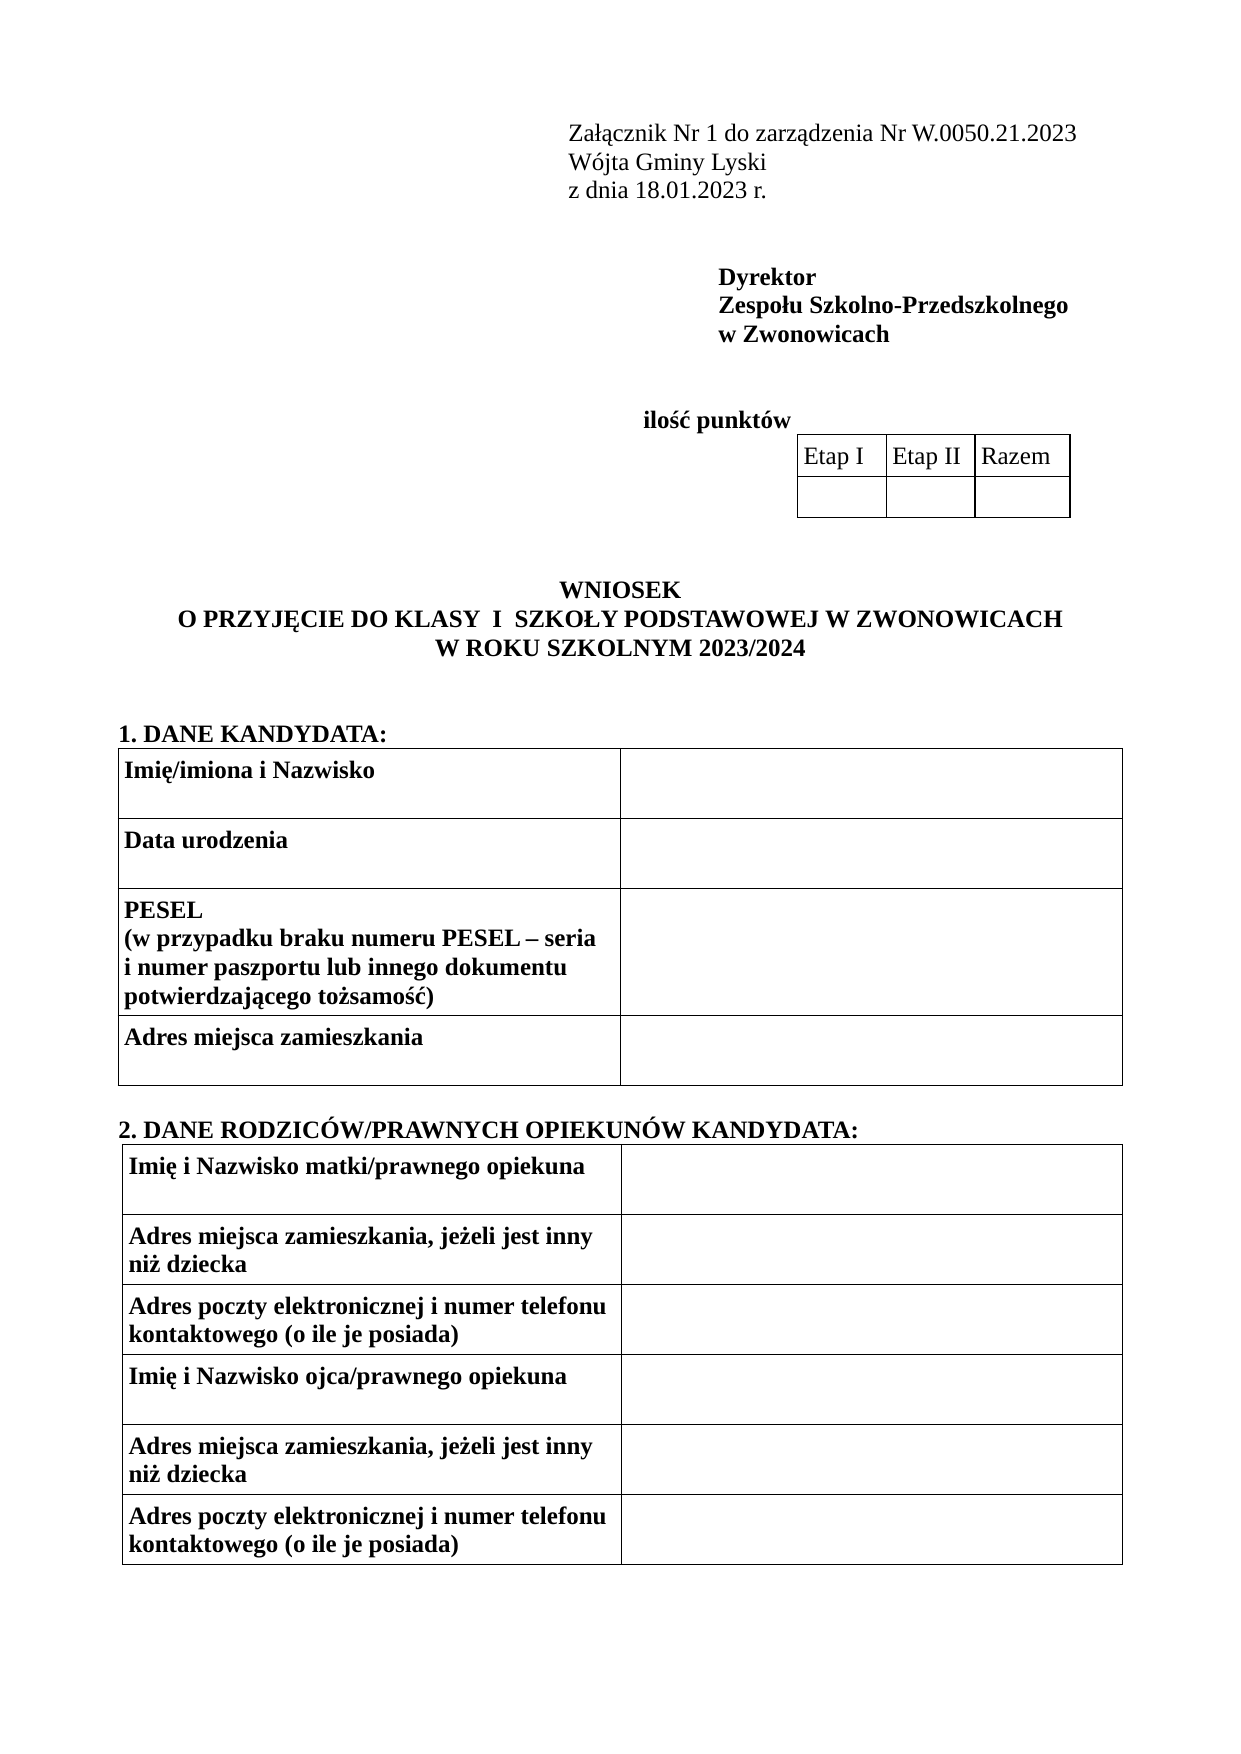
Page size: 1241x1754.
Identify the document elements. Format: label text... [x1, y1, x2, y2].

table_cell [976, 477, 1069, 517]
table_header Imię i Nazwisko matki/prawnego opiekuna [123, 1145, 621, 1214]
table_cell Adres poczty elektronicznej i numer telefonu kontaktowego (o ile je posiada) [123, 1285, 621, 1354]
text w Zwonowicach [118, 319, 1122, 348]
text W ROKU SZKOLNYM 2023/2024 [118, 633, 1122, 662]
table_cell Data urodzenia [119, 819, 620, 888]
table_cell [622, 1215, 1122, 1284]
table_cell [621, 889, 1122, 1015]
table_cell PESEL (w przypadku braku numeru PESEL – seria i numer paszportu lub innego dokumentu potwierdzającego tożsamość) [119, 889, 620, 1015]
table_header [621, 749, 1122, 818]
table_header Etap II [887, 435, 974, 476]
text z dnia 18.01.2023 r. [118, 176, 1122, 204]
table_cell Adres miejsca zamieszkania [119, 1016, 620, 1085]
table_cell Adres miejsca zamieszkania, jeżeli jest inny niż dziecka [123, 1215, 621, 1284]
text 1. DANE KANDYDATA: [118, 719, 1122, 748]
text O PRZYJĘCIE DO KLASY I SZKOŁY PODSTAWOWEJ W ZWONOWICACH [118, 604, 1122, 633]
text Dyrektor [118, 262, 1122, 291]
table_header Imię/imiona i Nazwisko [119, 749, 620, 818]
table_cell [621, 819, 1122, 888]
table_cell Adres miejsca zamieszkania, jeżeli jest inny niż dziecka [123, 1425, 621, 1494]
text Wójta Gminy Lyski [118, 147, 1122, 176]
table_header Razem [976, 435, 1069, 476]
text ilość punktów [118, 406, 1122, 434]
table_cell [622, 1355, 1122, 1424]
table_cell Adres poczty elektronicznej i numer telefonu kontaktowego (o ile je posiada) [123, 1495, 621, 1564]
text WNIOSEK [118, 575, 1122, 604]
table_header Etap I [798, 435, 886, 476]
table_cell [621, 1016, 1122, 1085]
text 2. DANE RODZICÓW/PRAWNYCH OPIEKUNÓW KANDYDATA: [118, 1115, 1122, 1144]
table_cell [622, 1425, 1122, 1494]
table_header [622, 1145, 1122, 1214]
table_cell [622, 1285, 1122, 1354]
text Zespołu Szkolno-Przedszkolnego [118, 291, 1122, 319]
table_cell Imię i Nazwisko ojca/prawnego opiekuna [123, 1355, 621, 1424]
table_cell [798, 477, 886, 517]
text Załącznik Nr 1 do zarządzenia Nr W.0050.21.2023 [118, 118, 1122, 147]
table_cell [887, 477, 974, 517]
table_cell [622, 1495, 1122, 1564]
